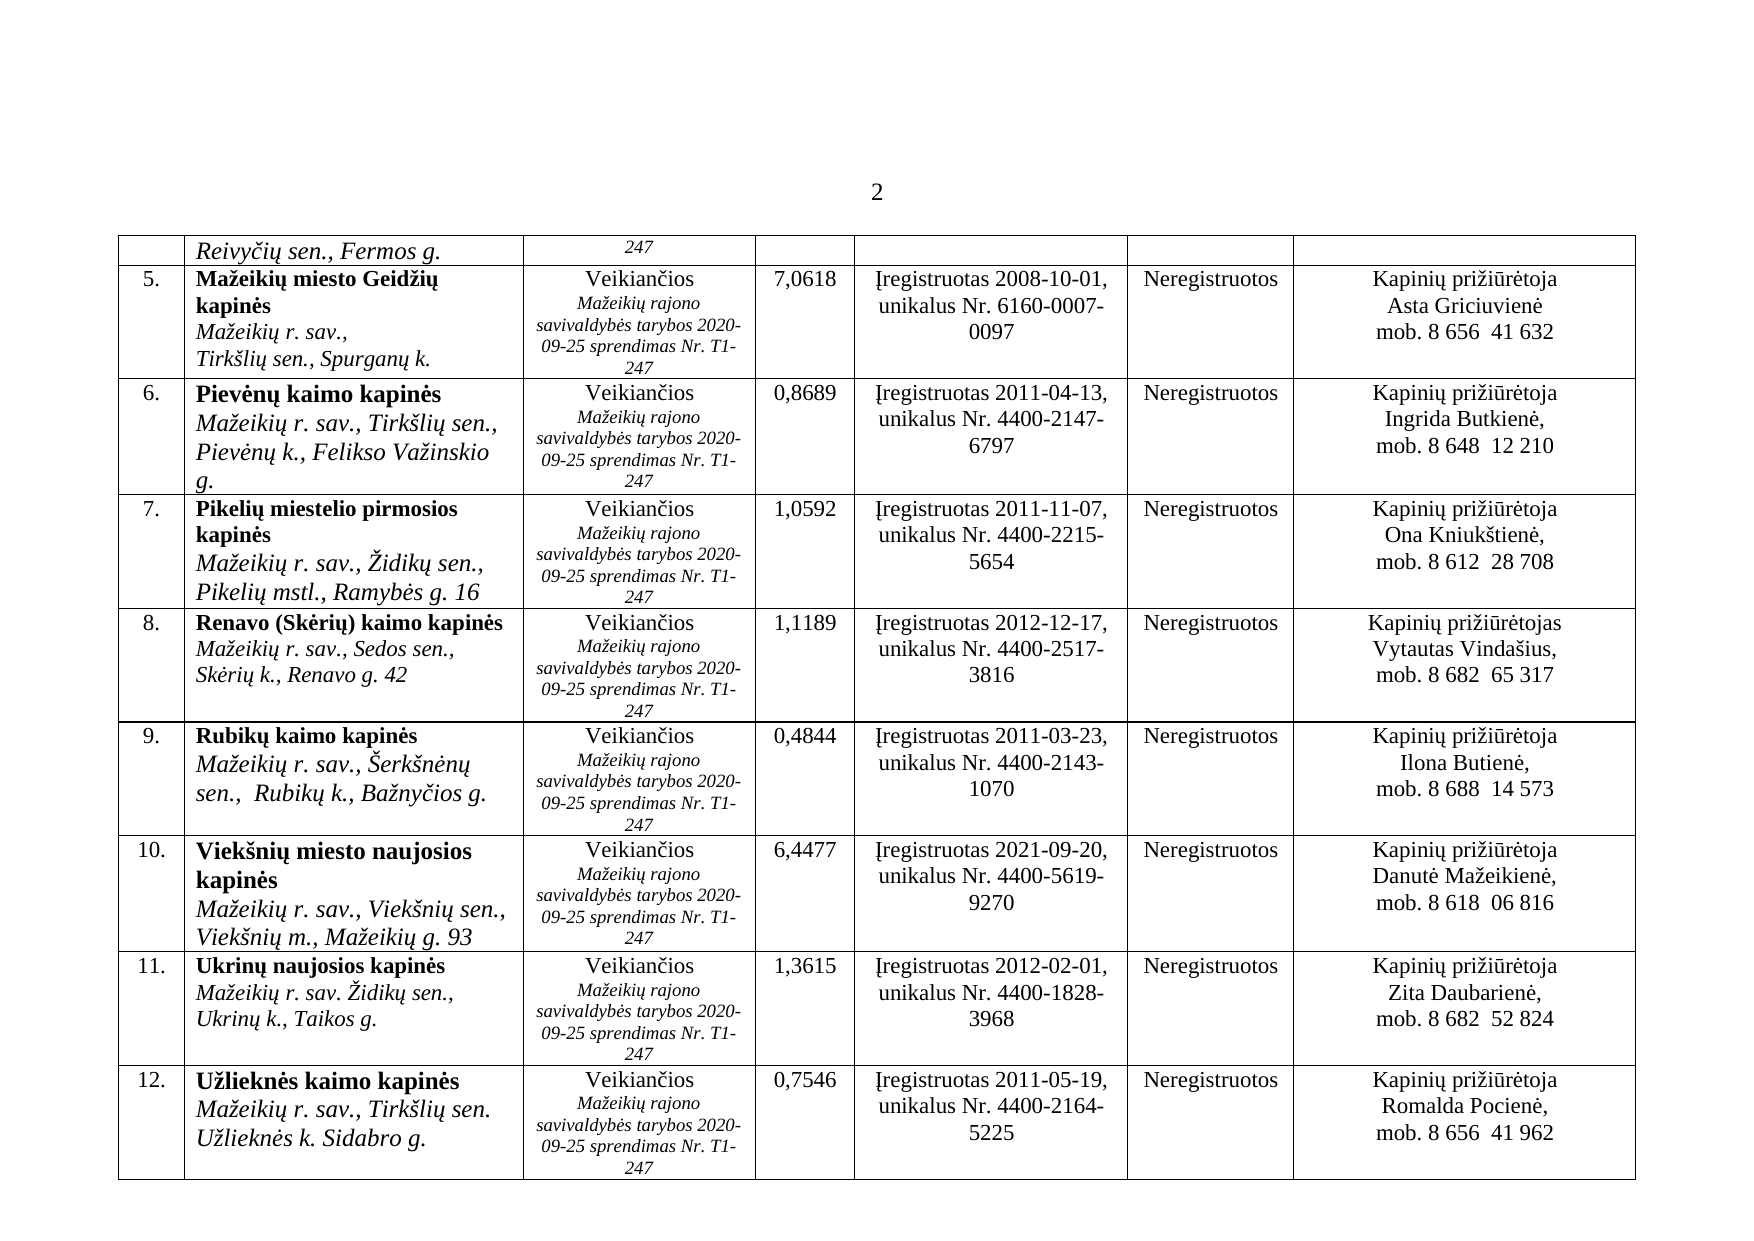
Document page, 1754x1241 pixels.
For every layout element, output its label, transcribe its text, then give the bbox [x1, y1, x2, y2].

table_cell 247 [524, 236, 755, 264]
table_cell 1,3615 [756, 952, 854, 1065]
table_cell Kapinių prižiūrėtoja Romalda Pocienė, mob. 8 656 41 962 [1294, 1066, 1635, 1178]
table_cell [1128, 236, 1293, 264]
table_cell Veikiančios Mažeikių rajono savivaldybės tarybos 2020-09-25 sprendimas Nr. T1-247 [524, 1066, 755, 1178]
table_cell Neregistruotos [1128, 495, 1293, 608]
table_cell Neregistruotos [1128, 379, 1293, 494]
table_cell 6. [119, 379, 184, 494]
table_cell Ukrinų naujosios kapinės Mažeikių r. sav. Židikų sen., Ukrinų k., Taikos g. [185, 952, 523, 1065]
table_cell Veikiančios Mažeikių rajono savivaldybės tarybos 2020-09-25 sprendimas Nr. T1-247 [524, 836, 755, 951]
table_cell 7,0618 [756, 266, 854, 378]
table_cell 1,1189 [756, 609, 854, 721]
table_cell Viekšnių miesto naujosios kapinės Mažeikių r. sav., Viekšnių sen., Viekšnių m., Mažeikių g. 93 [185, 836, 523, 951]
table_cell Kapinių prižiūrėtoja Danutė Mažeikienė, mob. 8 618 06 816 [1294, 836, 1635, 951]
table_cell [1294, 236, 1635, 264]
table_cell Įregistruotas 2008-10-01, unikalus Nr. 6160-0007-0097 [855, 266, 1127, 378]
table_cell Veikiančios Mažeikių rajono savivaldybės tarybos 2020-09-25 sprendimas Nr. T1-247 [524, 723, 755, 835]
table_cell Pievėnų kaimo kapinės Mažeikių r. sav., Tirkšlių sen., Pievėnų k., Felikso Važinskio g. [185, 379, 523, 494]
table_cell [855, 236, 1127, 264]
table_cell 6,4477 [756, 836, 854, 951]
table_cell Neregistruotos [1128, 266, 1293, 378]
table_cell Įregistruotas 2021-09-20, unikalus Nr. 4400-5619-9270 [855, 836, 1127, 951]
table_cell 11. [119, 952, 184, 1065]
table_cell Įregistruotas 2012-12-17, unikalus Nr. 4400-2517-3816 [855, 609, 1127, 721]
table_cell Reivyčių sen., Fermos g. [185, 236, 523, 264]
table_cell [119, 236, 184, 264]
table_cell Veikiančios Mažeikių rajono savivaldybės tarybos 2020-09-25 sprendimas Nr. T1-247 [524, 266, 755, 378]
table_cell Įregistruotas 2011-03-23, unikalus Nr. 4400-2143-1070 [855, 723, 1127, 835]
table_cell Kapinių prižiūrėtoja Ona Kniukštienė, mob. 8 612 28 708 [1294, 495, 1635, 608]
table_cell Kapinių prižiūrėtoja Ingrida Butkienė, mob. 8 648 12 210 [1294, 379, 1635, 494]
table_cell 7. [119, 495, 184, 608]
table_cell Įregistruotas 2012-02-01, unikalus Nr. 4400-1828-3968 [855, 952, 1127, 1065]
table_cell Rubikų kaimo kapinės Mažeikių r. sav., Šerkšnėnų sen., Rubikų k., Bažnyčios g. [185, 723, 523, 835]
table_cell Įregistruotas 2011-05-19, unikalus Nr. 4400-2164-5225 [855, 1066, 1127, 1178]
table_cell Renavo (Skėrių) kaimo kapinės Mažeikių r. sav., Sedos sen., Skėrių k., Renavo g. 42 [185, 609, 523, 721]
table_cell 8. [119, 609, 184, 721]
table_cell Veikiančios Mažeikių rajono savivaldybės tarybos 2020-09-25 sprendimas Nr. T1-247 [524, 379, 755, 494]
table_cell Veikiančios Mažeikių rajono savivaldybės tarybos 2020-09-25 sprendimas Nr. T1-247 [524, 495, 755, 608]
table_cell Neregistruotos [1128, 609, 1293, 721]
table_cell Neregistruotos [1128, 723, 1293, 835]
table_cell 0,7546 [756, 1066, 854, 1178]
table_cell 1,0592 [756, 495, 854, 608]
table_cell Kapinių prižiūrėtoja Ilona Butienė, mob. 8 688 14 573 [1294, 723, 1635, 835]
table_cell Įregistruotas 2011-04-13, unikalus Nr. 4400-2147-6797 [855, 379, 1127, 494]
table_cell 0,8689 [756, 379, 854, 494]
table_cell Užlieknės kaimo kapinės Mažeikių r. sav., Tirkšlių sen. Užlieknės k. Sidabro g. [185, 1066, 523, 1178]
table_cell Mažeikių miesto Geidžių kapinės Mažeikių r. sav., Tirkšlių sen., Spurganų k. [185, 266, 523, 378]
table_cell 0,4844 [756, 723, 854, 835]
table_cell Neregistruotos [1128, 1066, 1293, 1178]
table_cell Veikiančios Mažeikių rajono savivaldybės tarybos 2020-09-25 sprendimas Nr. T1-247 [524, 609, 755, 721]
table_cell Įregistruotas 2011-11-07, unikalus Nr. 4400-2215-5654 [855, 495, 1127, 608]
table_cell 5. [119, 266, 184, 378]
table_cell Kapinių prižiūrėtoja Zita Daubarienė, mob. 8 682 52 824 [1294, 952, 1635, 1065]
table_cell Pikelių miestelio pirmosios kapinės Mažeikių r. sav., Židikų sen., Pikelių mstl., Ramybės g. 16 [185, 495, 523, 608]
table_cell 10. [119, 836, 184, 951]
table_cell 12. [119, 1066, 184, 1178]
table_cell Kapinių prižiūrėtojas Vytautas Vindašius, mob. 8 682 65 317 [1294, 609, 1635, 721]
table_cell Neregistruotos [1128, 836, 1293, 951]
table_cell 9. [119, 723, 184, 835]
table_cell Veikiančios Mažeikių rajono savivaldybės tarybos 2020-09-25 sprendimas Nr. T1-247 [524, 952, 755, 1065]
table_cell Neregistruotos [1128, 952, 1293, 1065]
table_cell Kapinių prižiūrėtoja Asta Griciuvienė mob. 8 656 41 632 [1294, 266, 1635, 378]
table_cell [756, 236, 854, 264]
